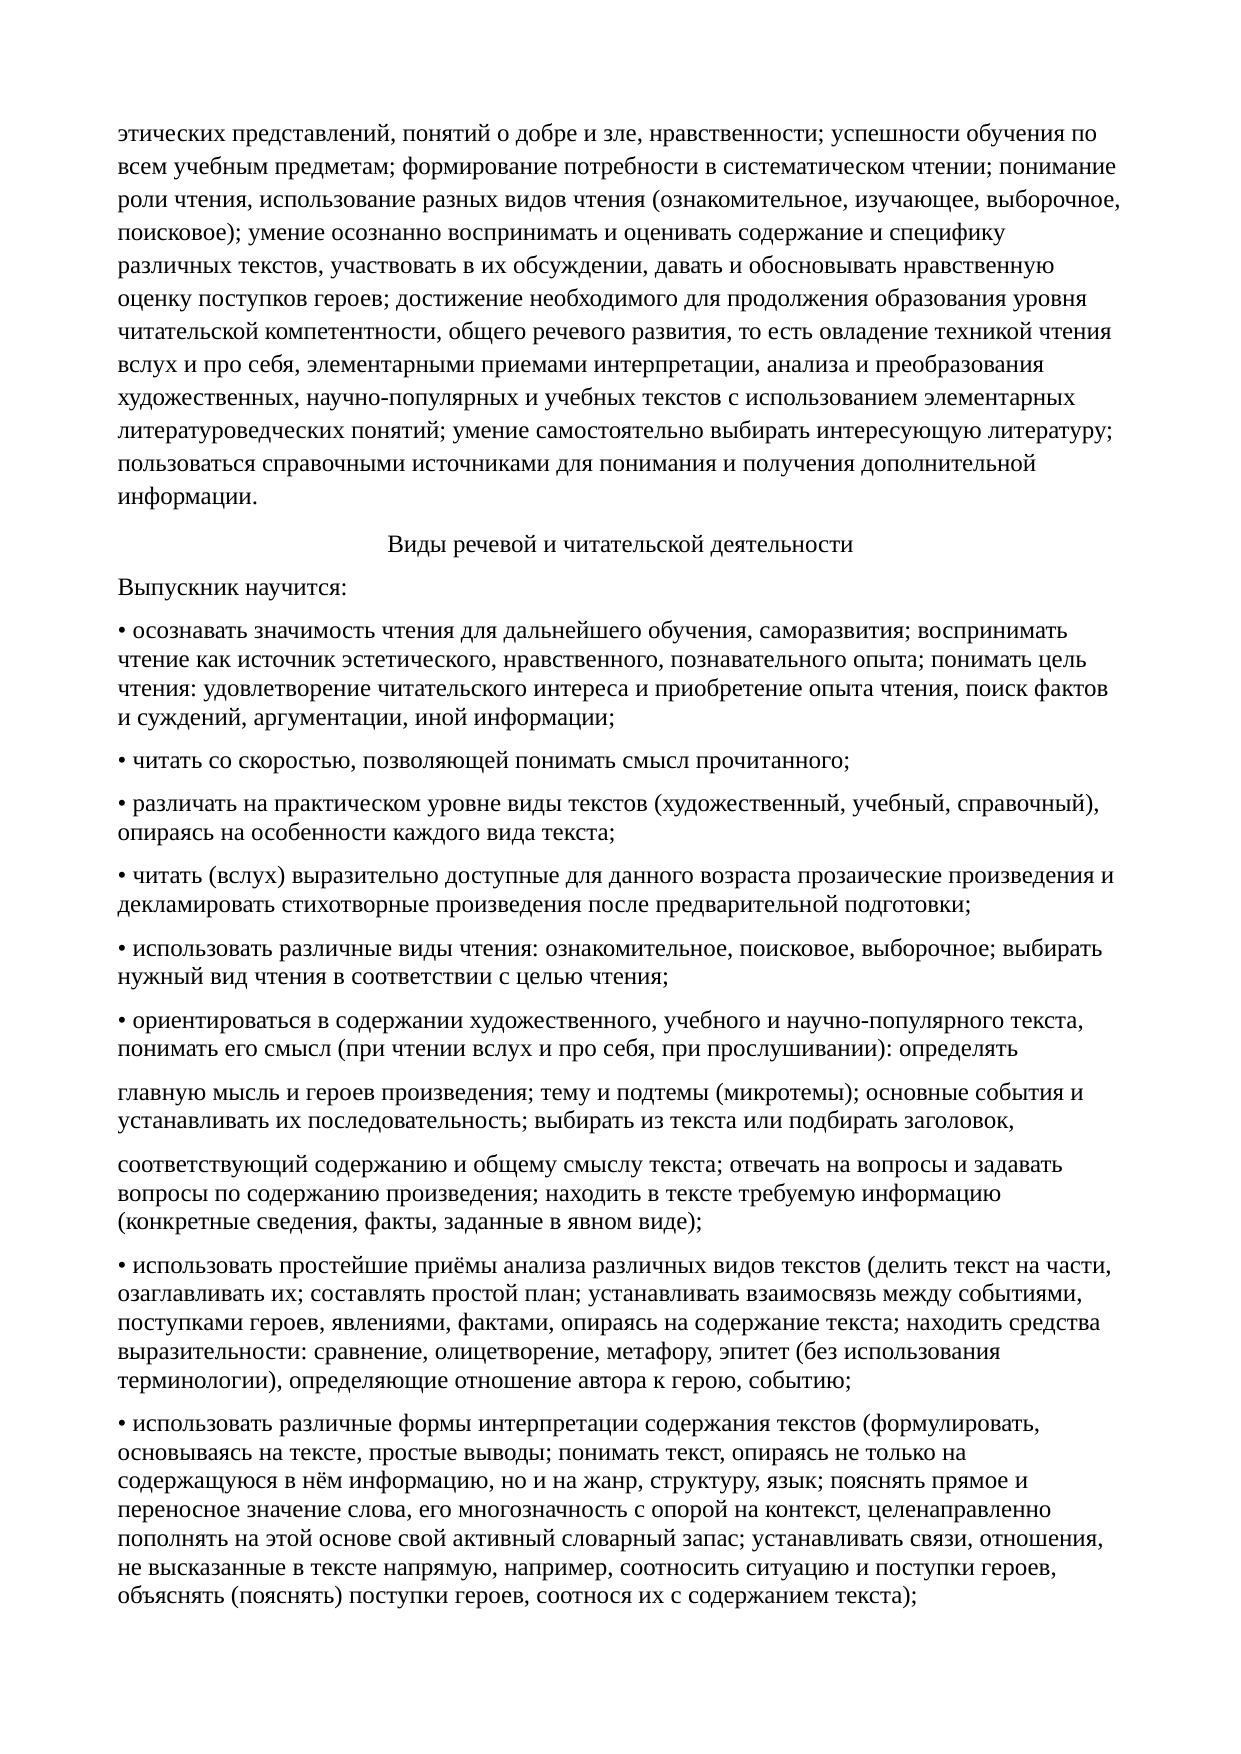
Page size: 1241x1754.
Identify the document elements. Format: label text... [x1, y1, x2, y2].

text Виды речевой и читательской деятельности [117, 529, 1123, 558]
text • использовать простейшие приёмы анализа различных видов текстов (делить текст на части, озаглавливать их; составлять простой план; устанавливать взаимосвязь между событиями, поступками героев, явлениями, фактами, опираясь на содержание текста; находить средства выразительности: сравнение, олицетворение, метафору, эпитет (без использования терминологии), определяющие отношение автора к герою, событию; [117, 1250, 1123, 1393]
text соответствующий содержанию и общему смыслу текста; отвечать на вопросы и задавать вопросы по содержанию произведения; находить в тексте требуемую информацию (конкретные сведения, факты, заданные в явном виде); [117, 1149, 1123, 1235]
text главную мысль и героев произведения; тему и подтемы (микротемы); основные события и устанавливать их последовательность; выбирать из текста или подбирать заголовок, [117, 1077, 1123, 1134]
text • различать на практическом уровне виды текстов (художественный, учебный, справочный), опираясь на особенности каждого вида текста; [117, 788, 1123, 846]
text Выпускник научится: [117, 572, 1123, 601]
text • читать (вслух) выразительно доступные для данного возраста прозаические произведения и декламировать стихотворные произведения после предварительной подготовки; [117, 861, 1123, 918]
text • ориентироваться в содержании художественного, учебного и научно-популярного текста, понимать его смысл (при чтении вслух и про себя, при прослушивании): определять [117, 1005, 1123, 1062]
text • осознавать значимость чтения для дальнейшего обучения, саморазвития; воспринимать чтение как источник эстетического, нравственного, познавательного опыта; понимать цель чтения: удовлетворение читательского интереса и приобретение опыта чтения, поиск фактов и суждений, аргументации, иной информации; [117, 616, 1123, 731]
text • использовать различные виды чтения: ознакомительное, поисковое, выборочное; выбирать нужный вид чтения в соответствии с целью чтения; [117, 933, 1123, 990]
text этических представлений, понятий о добре и зле, нравственности; успешности обучения по всем учебным предметам; формирование потребности в систематическом чтении; понимание роли чтения, использование разных видов чтения (ознакомительное, изучающее, выборочное, поисковое); умение осознанно воспринимать и оценивать содержание и специфику различных текстов, участвовать в их обсуждении, давать и обосновывать нравственную оценку поступков героев; достижение необходимого для продолжения образования уровня читательской компетентности, общего речевого развития, то есть овладение техникой чтения вслух и про себя, элементарными приемами интерпретации, анализа и преобразования художественных, научно-популярных и учебных текстов с использованием элементарных литературоведческих понятий; умение самостоятельно выбирать интересующую литературу; пользоваться справочными источниками для понимания и получения дополнительной информации. [117, 118, 1123, 510]
text • читать со скоростью, позволяющей понимать смысл прочитанного; [117, 745, 1123, 774]
text • использовать различные формы интерпретации содержания текстов (формулировать, основываясь на тексте, простые выводы; понимать текст, опираясь не только на содержащуюся в нём информацию, но и на жанр, структуру, язык; пояснять прямое и переносное значение слова, его многозначность с опорой на контекст, целенаправленно пополнять на этой основе свой активный словарный запас; устанавливать связи, отношения, не высказанные в тексте напрямую, например, соотносить ситуацию и поступки героев, объяснять (пояснять) поступки героев, соотнося их с содержанием текста); [117, 1408, 1123, 1609]
